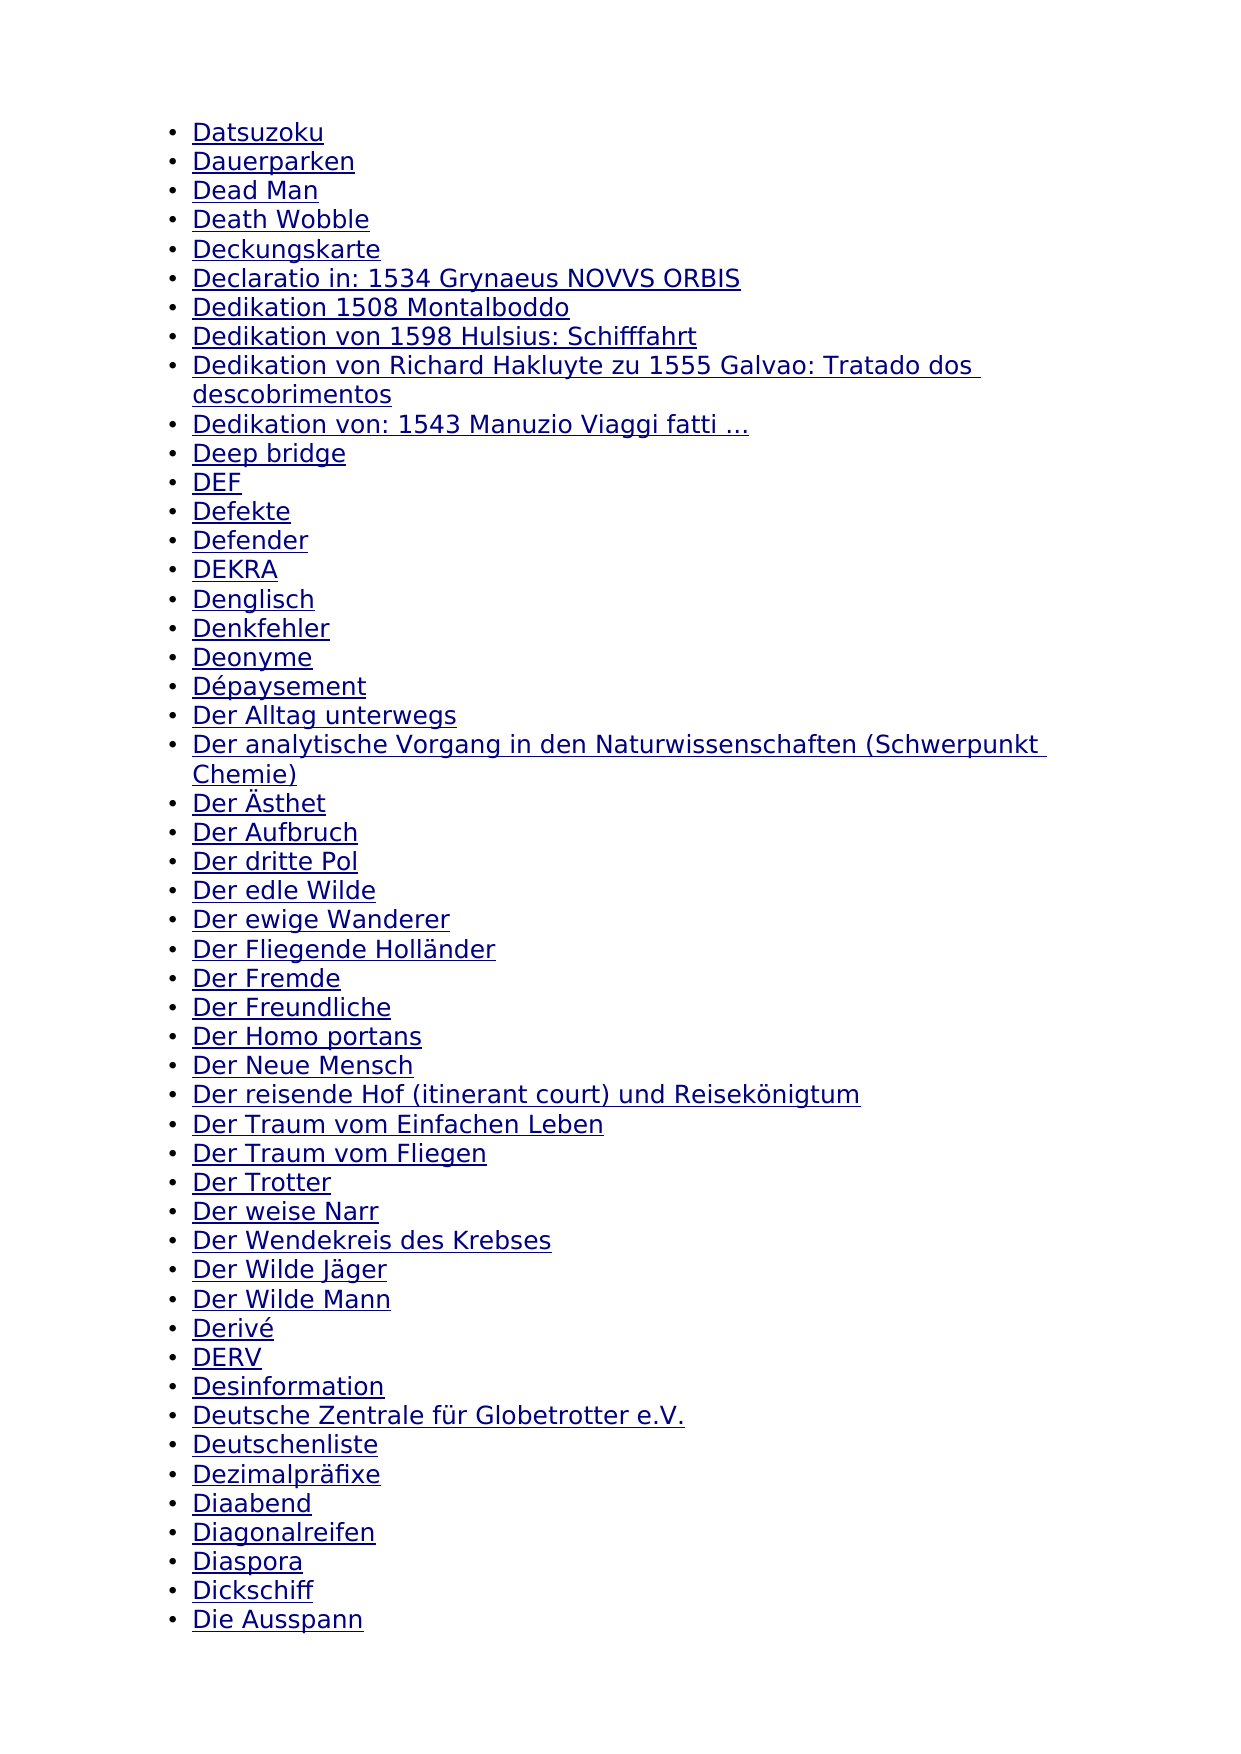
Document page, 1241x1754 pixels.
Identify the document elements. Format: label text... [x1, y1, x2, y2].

list Der reisende Hof (itinerant court) und Reisekönigtum [177, 1081, 1122, 1110]
list Der Homo portans [177, 1022, 1122, 1051]
list Deonyme [177, 643, 1122, 672]
list Der Alltag unterwegs [177, 701, 1122, 731]
list Dedikation von 1598 Hulsius: Schifffahrt [177, 322, 1122, 351]
list Diaabend [177, 1489, 1122, 1518]
list Denglisch [177, 585, 1122, 614]
list Der Traum vom Fliegen [177, 1139, 1122, 1168]
list Dedikation von: 1543 Manuzio Viaggi fatti ... [177, 410, 1122, 439]
list Dead Man [177, 176, 1122, 206]
list Der analytische Vorgang in den Naturwissenschaften (Schwerpunkt Chemie) [177, 731, 1122, 789]
list Deutschenliste [177, 1431, 1122, 1460]
list Der Aufbruch [177, 818, 1122, 847]
list Defender [177, 526, 1122, 556]
list Der Traum vom Einfachen Leben [177, 1110, 1122, 1139]
list Der Wilde Mann [177, 1285, 1122, 1314]
list Der Freundliche [177, 993, 1122, 1022]
list Der Wilde Jäger [177, 1256, 1122, 1285]
list Dezimalpräfixe [177, 1460, 1122, 1489]
list Diagonalreifen [177, 1518, 1122, 1547]
list Der Neue Mensch [177, 1051, 1122, 1081]
list Der weise Narr [177, 1197, 1122, 1226]
list Derivé [177, 1314, 1122, 1343]
list Desinformation [177, 1372, 1122, 1401]
list Der Wendekreis des Krebses [177, 1226, 1122, 1256]
list Deckungskarte [177, 235, 1122, 264]
list Defekte [177, 497, 1122, 526]
list Der ewige Wanderer [177, 906, 1122, 935]
list Datsuzoku [177, 118, 1122, 147]
list Dauerparken [177, 147, 1122, 176]
list Der Trotter [177, 1168, 1122, 1197]
list Der Fliegende Holländer [177, 935, 1122, 964]
list Der Fremde [177, 964, 1122, 993]
list DEF [177, 468, 1122, 497]
list Declaratio in: 1534 Grynaeus NOVVS ORBIS [177, 264, 1122, 293]
list Der dritte Pol [177, 847, 1122, 876]
list DEKRA [177, 556, 1122, 585]
list Diaspora [177, 1547, 1122, 1576]
list Deutsche Zentrale für Globetrotter e.V. [177, 1401, 1122, 1431]
list Dickschiff [177, 1576, 1122, 1606]
list Dedikation von Richard Hakluyte zu 1555 Galvao: Tratado dos descobrimentos [177, 351, 1122, 410]
list Deep bridge [177, 439, 1122, 468]
list Der edle Wilde [177, 876, 1122, 906]
list Denkfehler [177, 614, 1122, 643]
list DERV [177, 1343, 1122, 1372]
list Dépaysement [177, 672, 1122, 701]
list Der Ästhet [177, 789, 1122, 818]
list Dedikation 1508 Montalboddo [177, 293, 1122, 322]
list Death Wobble [177, 206, 1122, 235]
list Die Ausspann [177, 1606, 1122, 1635]
